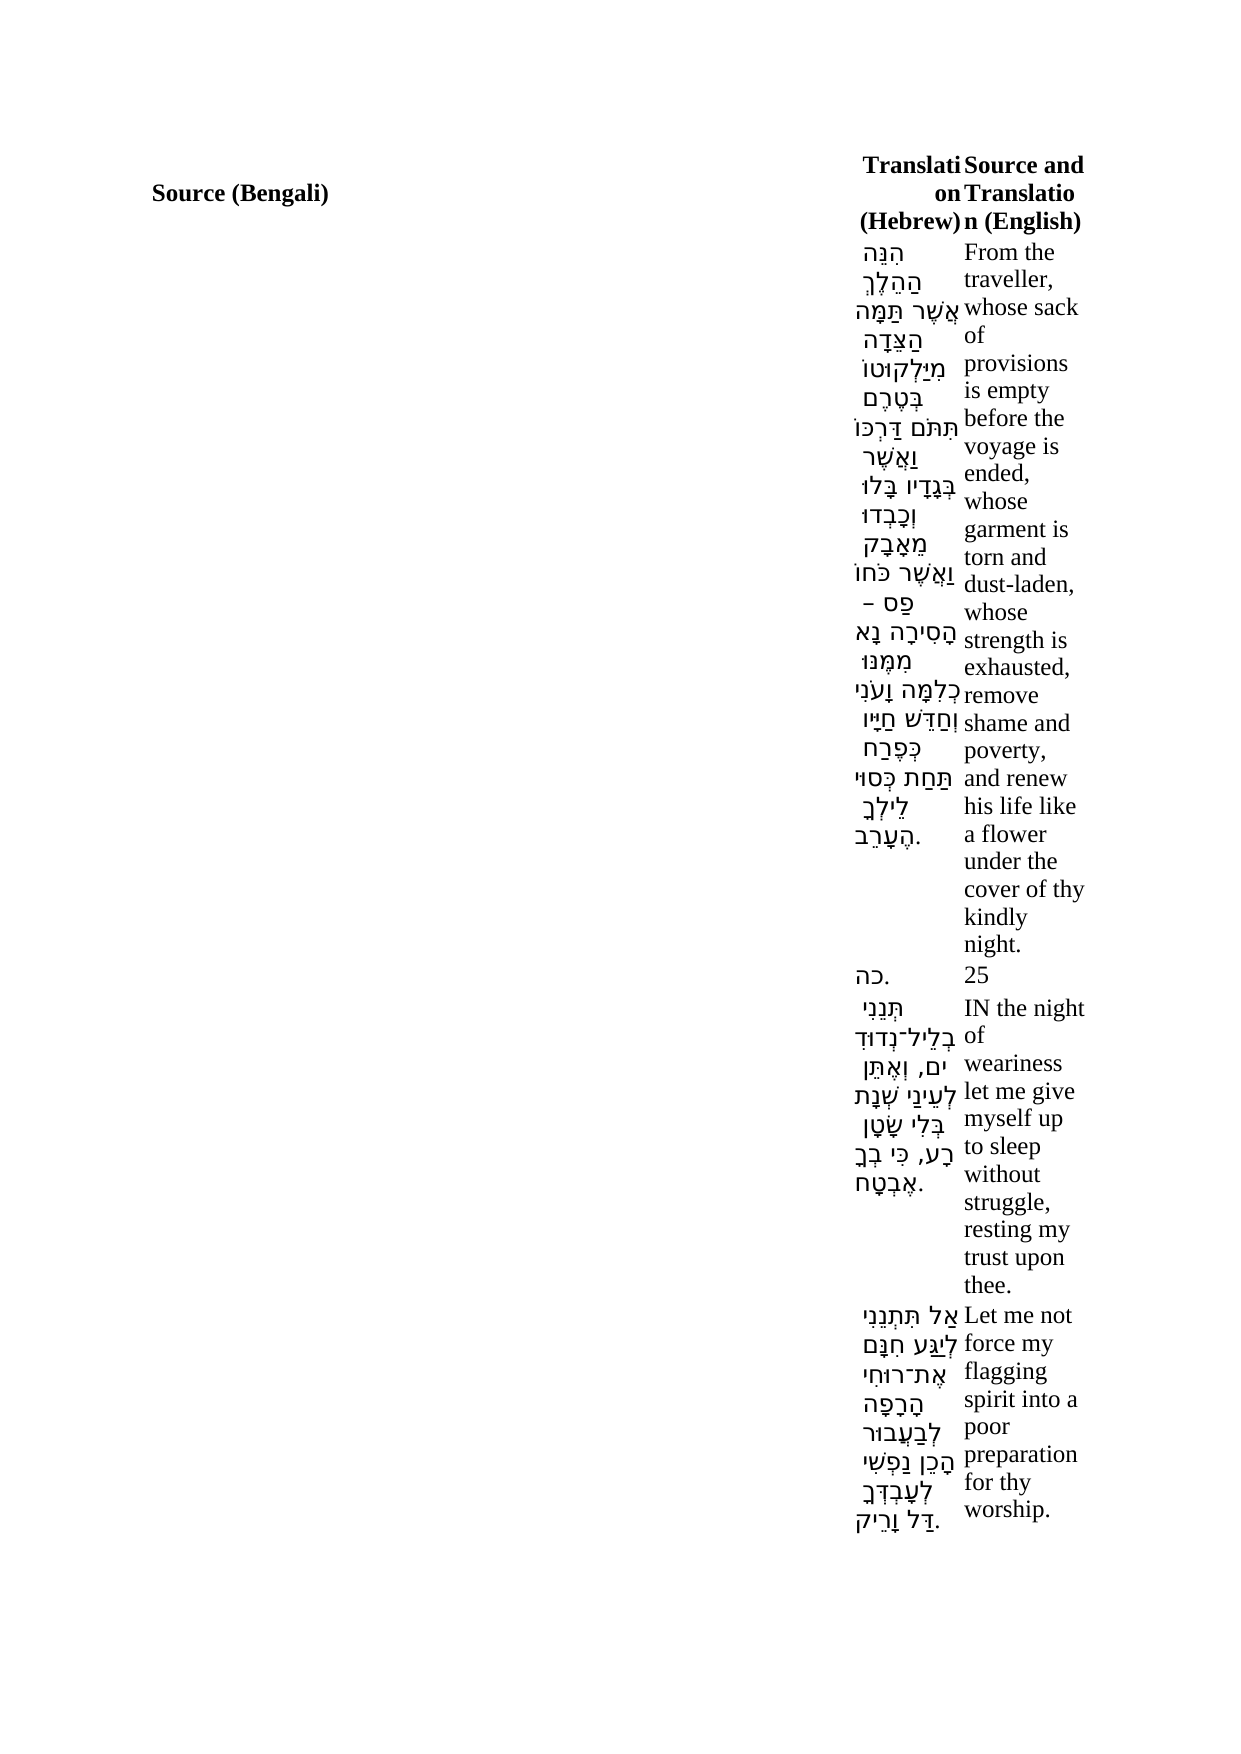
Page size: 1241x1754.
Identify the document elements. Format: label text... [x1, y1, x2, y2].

table_cell אַל תִּתְנֵנִי לְיַגַּע חִנָּם אֶת־רוּחִי הָרָפָה לְבַעֲבוּר הָכֵן נַפְשִׁי לְעָבְדְּךָ דַּל וָרֵיק. [853, 1300, 962, 1536]
table_cell הִנֵּה הַהֵלֶךְ אֲשֶׁר תַּמָּה הַצֵּדָה מִיַּלְקוּטוֹ בְּטֶרֶם תִּתֹּם דַּרְכּוֹ וַאֲשֶׁר בְּגָדָיו בָּלוּ וְכָבְדוּ מֵאָבָק וַאֲשֶׁר כֹּחוֹ פַס – הָסִירָה נָא מִמֶּנּוּ כְלִמָּה וָעֹנִי וְחַדֵּשׁ חַיָּיו כְּפֶרַח תַּחַת כְּסוּי לֵילְךָ הֶעָרֵב. [853, 236, 962, 960]
table_cell כה. [853, 960, 962, 992]
table_cell [150, 960, 852, 1536]
table_header Translation (Hebrew) [853, 150, 962, 236]
table_cell IN the night of weariness let me give myself up to sleep without struggle, resting my trust upon thee. [962, 992, 1090, 1300]
table_cell Let me not force my flagging spirit into a poor preparation for thy worship. [962, 1300, 1090, 1536]
table_header Source and Translation (English) [962, 150, 1090, 236]
table_cell תְּנֵנִי בְלֵיל־נְדוּדִים, וְאֶתֵּן לְעֵינַי שְׁנָת בְּלִי שָׂטָן רָע, כִּי בְךָ אֶבְטָח. [853, 992, 962, 1300]
table_cell 25 [962, 960, 1090, 992]
table_cell From the traveller, whose sack of provisions is empty before the voyage is ended, whose garment is torn and dust-laden, whose strength is exhausted, remove shame and poverty, and renew his life like a flower under the cover of thy kindly night. [962, 236, 1090, 960]
table_header Source (Bengali) [150, 150, 852, 236]
